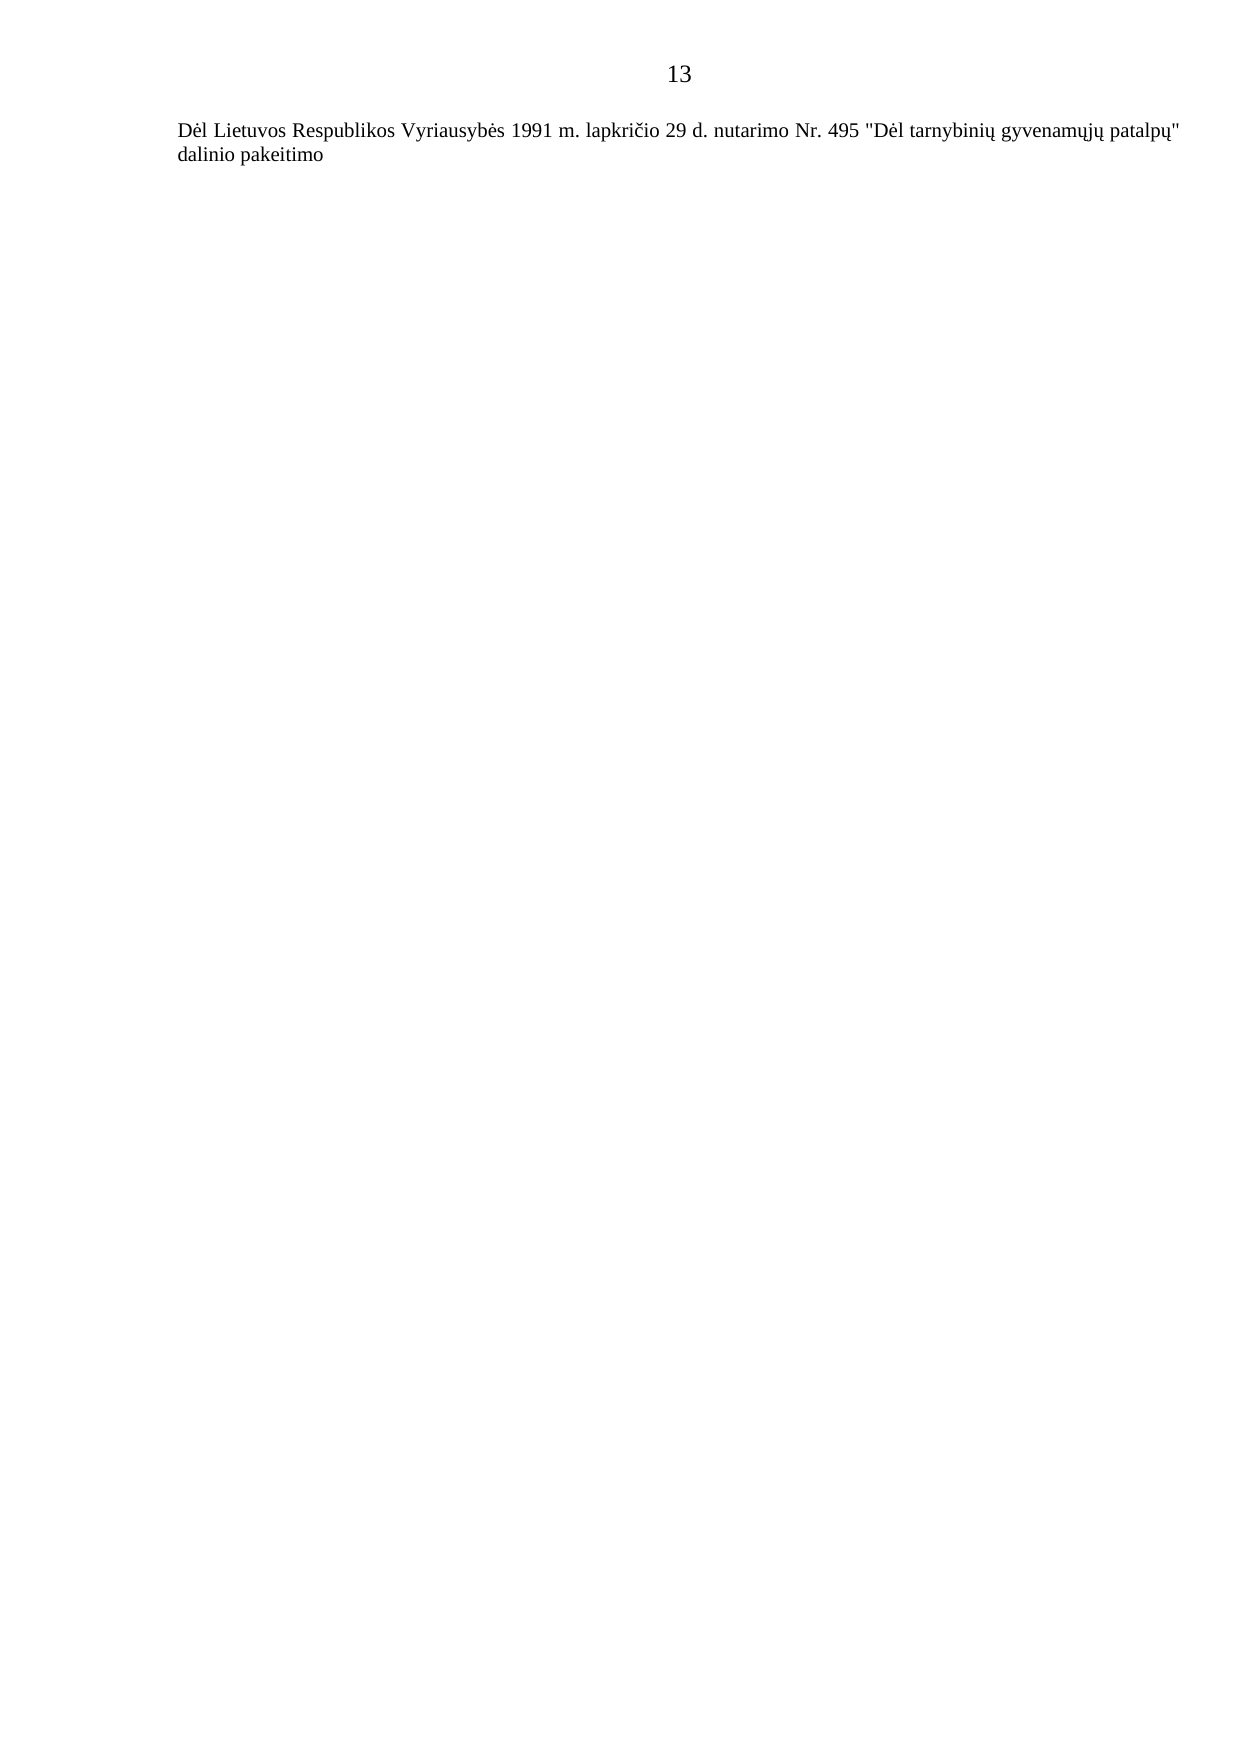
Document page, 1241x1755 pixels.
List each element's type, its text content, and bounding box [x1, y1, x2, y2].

text Dėl Lietuvos Respublikos Vyriausybės 1991 m. lapkričio 29 d. nutarimo Nr. 495 "Dėl tarnybinių gyvenamųjų patalpų" dalinio pakeitimo [177, 118, 1181, 166]
